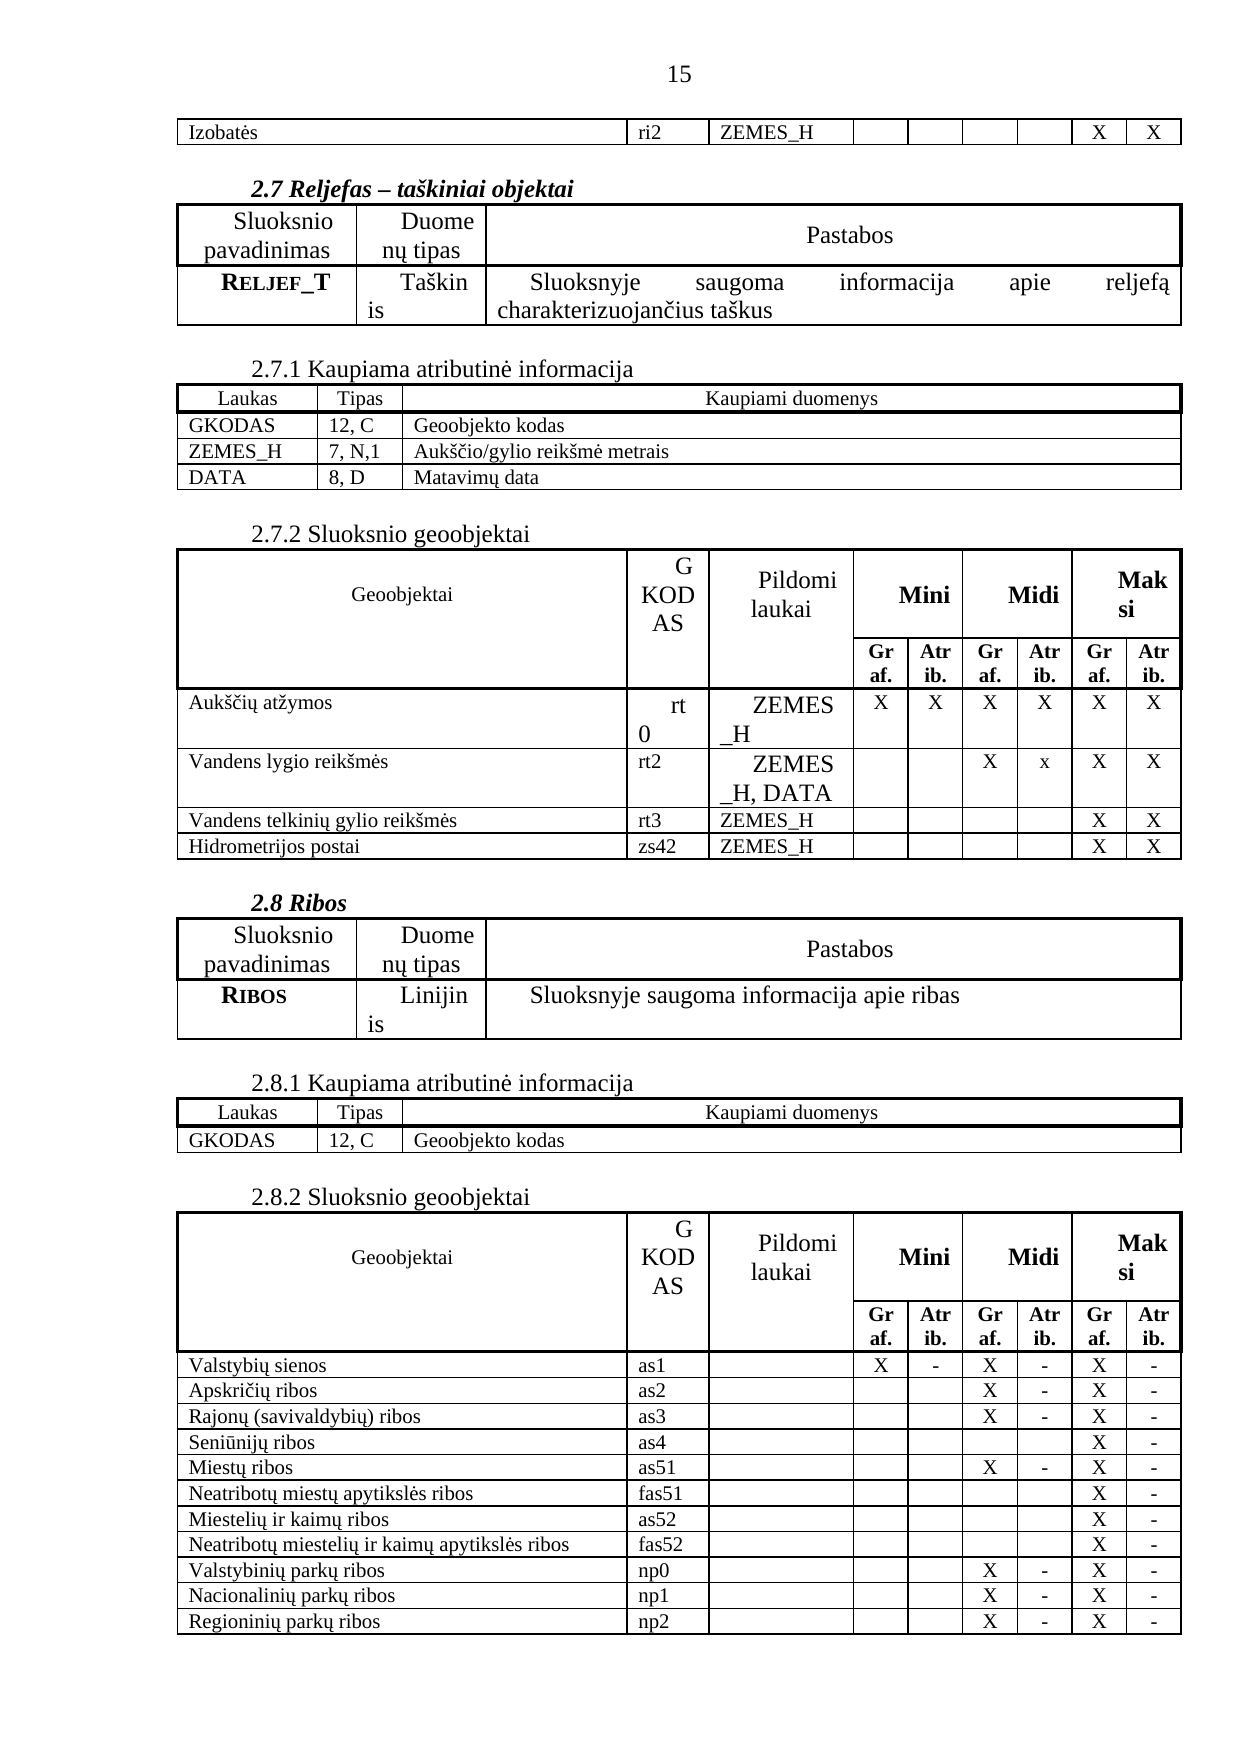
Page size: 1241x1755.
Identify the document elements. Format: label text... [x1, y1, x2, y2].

table_cell Hidrometrijos postai [178, 834, 626, 858]
table_header Pastabos [487, 920, 1179, 977]
table_cell [1018, 1481, 1071, 1505]
table_cell [854, 1507, 907, 1531]
subtitle 2.8 Ribos [177, 888, 1181, 917]
table_cell X [963, 1558, 1017, 1582]
table_cell ZEMES_H [710, 834, 853, 858]
table_header Geoobjektai [179, 1214, 626, 1300]
table_header Kaupiami duomenys [403, 386, 1179, 410]
table_cell Izobatės [178, 120, 626, 144]
table_cell X [1073, 1481, 1126, 1505]
table_header Laukas [179, 386, 317, 410]
table_cell as51 [628, 1455, 708, 1479]
table_cell X [1073, 749, 1126, 807]
table_cell fas51 [628, 1481, 708, 1505]
table_cell X [963, 1455, 1017, 1479]
table_cell [854, 1455, 907, 1479]
table_cell Matavimų data [403, 465, 1180, 489]
table_cell X [1073, 690, 1126, 747]
table_header Duomenų tipas [357, 206, 485, 263]
table_cell rt3 [628, 808, 708, 832]
table_cell [854, 834, 907, 858]
table_cell - [1127, 1404, 1180, 1428]
table_cell - [1127, 1507, 1180, 1531]
table_header Pastabos [487, 206, 1179, 263]
table_cell - [1127, 1532, 1180, 1556]
table_cell Sluoksnyje saugoma informacija apie ribas [487, 981, 1180, 1038]
table_cell [909, 1507, 962, 1531]
table_header Pildomi laukai [710, 1214, 853, 1300]
table_cell X [1073, 1455, 1126, 1479]
subtitle 2.7.2 Sluoksnio geoobjektai [177, 519, 1181, 548]
table_cell Graf. [854, 1302, 907, 1350]
table_cell Atrib. [1018, 639, 1071, 687]
table_cell - [1018, 1558, 1071, 1582]
table_cell [710, 1404, 853, 1428]
table_header Maksi [1073, 551, 1179, 637]
table_header Midi [963, 1214, 1071, 1300]
table_cell X [1073, 120, 1126, 144]
table_header Pildomi laukai [710, 551, 853, 637]
table_cell zs42 [628, 834, 708, 858]
table_cell Nacionalinių parkų ribos [178, 1583, 626, 1607]
table_cell Linijinis [357, 981, 485, 1038]
table_cell GKODAS [178, 414, 317, 437]
table_cell Ribos [178, 981, 356, 1038]
table_cell - [1127, 1481, 1180, 1505]
table_cell [854, 1481, 907, 1505]
table_cell X [1127, 834, 1180, 858]
table_cell [1018, 834, 1071, 858]
table_cell as1 [628, 1353, 708, 1377]
table_cell [854, 1532, 907, 1556]
table_cell [1018, 1507, 1071, 1531]
table_cell X [1127, 690, 1180, 747]
table_cell [909, 834, 962, 858]
table_cell as4 [628, 1430, 708, 1454]
table_header Tipas [318, 386, 402, 410]
table_cell X [854, 690, 907, 747]
table_cell X [963, 1378, 1017, 1402]
table_cell ZEMES_H [710, 690, 853, 747]
table_cell np1 [628, 1583, 708, 1607]
table_cell [963, 1507, 1017, 1531]
table_cell [854, 1583, 907, 1607]
table_cell - [1127, 1353, 1180, 1377]
table_cell x [1018, 749, 1071, 807]
table_cell X [854, 1353, 907, 1377]
table_cell Graf. [1073, 1302, 1126, 1350]
table_cell np0 [628, 1558, 708, 1582]
table_cell [710, 1507, 853, 1531]
table_cell [179, 637, 626, 687]
table_cell Atrib. [1127, 1302, 1179, 1350]
table_cell ri2 [628, 120, 708, 144]
table_cell [710, 1558, 853, 1582]
table_cell [710, 1481, 853, 1505]
table_cell X [963, 1609, 1017, 1633]
table_cell X [963, 749, 1017, 807]
table_cell [909, 1558, 962, 1582]
table_cell ZEMES_H, DATA [710, 749, 853, 807]
table_cell [909, 1532, 962, 1556]
table_cell [909, 1404, 962, 1428]
table_cell np2 [628, 1609, 708, 1633]
table_cell [710, 1353, 853, 1377]
table_cell [909, 1583, 962, 1607]
table_cell [710, 1609, 853, 1633]
table_cell X [963, 1404, 1017, 1428]
table_cell Geoobjekto kodas [403, 414, 1180, 437]
table_cell Atrib. [1127, 639, 1179, 687]
table_cell Neatribotų miestelių ir kaimų apytikslės ribos [178, 1532, 626, 1556]
table_cell rt0 [628, 690, 708, 747]
table_header Mini [854, 551, 962, 637]
table_header Mini [854, 1214, 962, 1300]
table_cell X [1127, 749, 1180, 807]
table_cell [628, 1300, 708, 1350]
table_cell Taškinis [357, 267, 485, 324]
table_cell Neatribotų miestų apytikslės ribos [178, 1481, 626, 1505]
table_cell [909, 749, 962, 807]
table_cell - [1018, 1353, 1071, 1377]
table_cell X [1073, 1378, 1126, 1402]
table_cell rt2 [628, 749, 708, 807]
table_cell Miestelių ir kaimų ribos [178, 1507, 626, 1531]
table_cell [854, 749, 907, 807]
table_cell Apskričių ribos [178, 1378, 626, 1402]
table_cell [963, 808, 1017, 832]
table_cell X [1073, 1430, 1126, 1454]
table_header Maksi [1073, 1214, 1179, 1300]
table_cell [710, 1430, 853, 1454]
table_header Kaupiami duomenys [403, 1100, 1179, 1124]
table_cell - [1127, 1583, 1180, 1607]
table_header GKODAS [628, 551, 708, 637]
table_cell 12, C [318, 1128, 402, 1152]
table_cell X [1127, 808, 1180, 832]
table_cell - [1018, 1609, 1071, 1633]
table_cell X [1127, 120, 1180, 144]
table_cell Rajonų (savivaldybių) ribos [178, 1404, 626, 1428]
table_cell ZEMES_H [178, 439, 317, 463]
table_cell [854, 808, 907, 832]
table_cell [963, 1532, 1017, 1556]
table_cell X [1073, 808, 1126, 832]
table_cell [710, 1300, 853, 1350]
table_cell Graf. [854, 639, 907, 687]
table_cell - [1018, 1378, 1071, 1402]
table_cell X [963, 1353, 1017, 1377]
table_header Midi [963, 551, 1071, 637]
table_cell [854, 1430, 907, 1454]
table_cell [963, 1481, 1017, 1505]
table_header Laukas [179, 1100, 317, 1124]
table_cell 7, N,1 [318, 439, 402, 463]
table_cell [909, 120, 962, 144]
table_cell X [1073, 1609, 1126, 1633]
table_cell ZEMES_H [710, 808, 853, 832]
table_cell [909, 1455, 962, 1479]
table_cell [710, 1583, 853, 1607]
table_cell - [1018, 1404, 1071, 1428]
table_cell - [1127, 1558, 1180, 1582]
table_cell [963, 120, 1017, 144]
table_cell [710, 637, 853, 687]
table_cell X [909, 690, 962, 747]
table_cell - [1018, 1583, 1071, 1607]
table_cell [1018, 808, 1071, 832]
table_cell 12, C [318, 414, 402, 437]
table_cell as2 [628, 1378, 708, 1402]
table_cell Geoobjekto kodas [403, 1128, 1180, 1152]
table_cell Graf. [963, 1302, 1017, 1350]
table_cell [854, 1609, 907, 1633]
table_header Geoobjektai [179, 551, 626, 637]
table_cell ZEMES_H [710, 120, 853, 144]
table_cell Graf. [963, 639, 1017, 687]
table_cell [963, 1430, 1017, 1454]
table_cell [854, 1404, 907, 1428]
table_cell Miestų ribos [178, 1455, 626, 1479]
table_cell [1018, 1430, 1071, 1454]
table_cell as52 [628, 1507, 708, 1531]
table_cell - [1018, 1455, 1071, 1479]
table_cell [628, 637, 708, 687]
table_header Sluoksnio pavadinimas [179, 206, 356, 263]
table_header GKODAS [628, 1214, 708, 1300]
table_cell X [1073, 1558, 1126, 1582]
subtitle 2.8.2 Sluoksnio geoobjektai [177, 1182, 1181, 1211]
table_cell [179, 1300, 626, 1350]
table_cell Aukščių atžymos [178, 690, 626, 747]
table_cell [909, 1609, 962, 1633]
table_cell [710, 1378, 853, 1402]
table_cell Vandens telkinių gylio reikšmės [178, 808, 626, 832]
table_cell X [1073, 1532, 1126, 1556]
table_cell Graf. [1073, 639, 1126, 687]
table_cell [1018, 120, 1071, 144]
table_cell [963, 834, 1017, 858]
table_cell [854, 1558, 907, 1582]
table_header Tipas [318, 1100, 402, 1124]
table_cell [909, 1481, 962, 1505]
table_cell [710, 1455, 853, 1479]
table_cell [710, 1532, 853, 1556]
table_cell Vandens lygio reikšmės [178, 749, 626, 807]
table_cell [909, 808, 962, 832]
table_cell X [1073, 834, 1126, 858]
table_cell - [1127, 1455, 1180, 1479]
table_cell Atrib. [909, 1302, 962, 1350]
table_cell 8, D [318, 465, 402, 489]
table_cell Aukščio/gylio reikšmė metrais [403, 439, 1180, 463]
table_cell X [1073, 1404, 1126, 1428]
table_cell X [963, 690, 1017, 747]
table_cell [909, 1378, 962, 1402]
table_cell [909, 1430, 962, 1454]
table_cell X [1073, 1583, 1126, 1607]
table_header Sluoksnio pavadinimas [179, 920, 356, 977]
table_cell GKODAS [178, 1128, 317, 1152]
table_cell Valstybių sienos [178, 1353, 626, 1377]
table_cell Regioninių parkų ribos [178, 1609, 626, 1633]
table_cell X [963, 1583, 1017, 1607]
table_cell - [1127, 1378, 1180, 1402]
subtitle 2.7 Reljefas – taškiniai objektai [177, 174, 1181, 203]
table_cell - [909, 1353, 962, 1377]
table_cell [854, 1378, 907, 1402]
table_cell Seniūnijų ribos [178, 1430, 626, 1454]
table_header Duomenų tipas [357, 920, 485, 977]
table_cell Sluoksnyje saugoma informacija apie reljefą charakterizuojančius taškus [487, 267, 1180, 324]
subtitle 2.8.1 Kaupiama atributinė informacija [177, 1068, 1181, 1097]
table_cell fas52 [628, 1532, 708, 1556]
table_cell Valstybinių parkų ribos [178, 1558, 626, 1582]
table_cell Atrib. [1018, 1302, 1071, 1350]
table_cell DATA [178, 465, 317, 489]
table_cell Atrib. [909, 639, 962, 687]
table_cell - [1127, 1609, 1180, 1633]
subtitle 2.7.1 Kaupiama atributinė informacija [177, 354, 1181, 383]
table_cell [854, 120, 907, 144]
table_cell Reljef_T [178, 267, 356, 324]
table_cell X [1073, 1353, 1126, 1377]
table_cell X [1018, 690, 1071, 747]
table_cell as3 [628, 1404, 708, 1428]
table_cell - [1127, 1430, 1180, 1454]
table_cell X [1073, 1507, 1126, 1531]
table_cell [1018, 1532, 1071, 1556]
